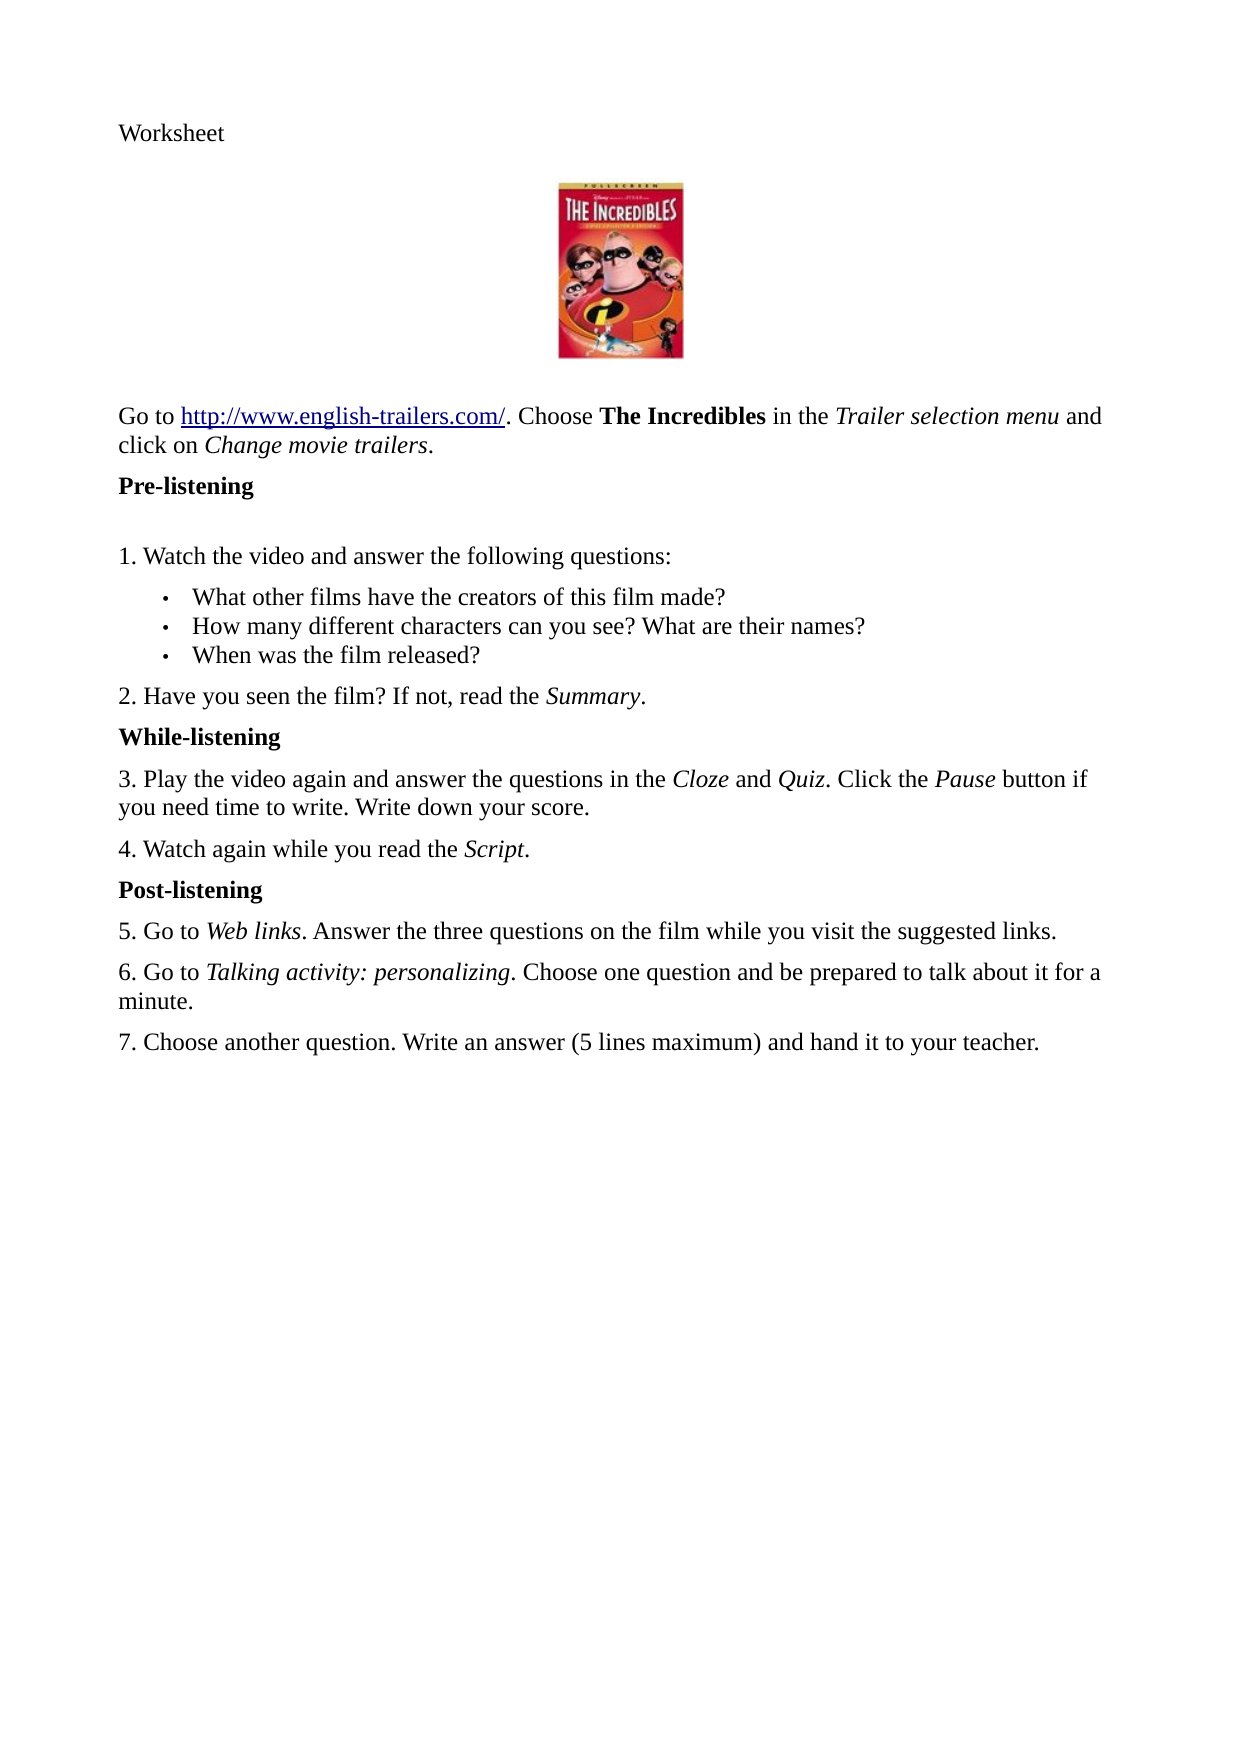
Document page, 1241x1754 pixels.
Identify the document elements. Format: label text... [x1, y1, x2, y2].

text 6. Go to Talking activity: personalizing. Choose one question and be prepared to talk about it for a minute. [118, 957, 1122, 1015]
text Go to http://www.english-trailers.com/. Choose The Incredibles in the Trailer selection menu and click on Change movie trailers. [118, 401, 1122, 459]
list When was the film released? [162, 640, 1122, 669]
list How many different characters can you see? What are their names? [162, 611, 1122, 640]
text Post-listening [118, 875, 1122, 904]
text While-listening [118, 722, 1122, 751]
text 7. Choose another question. Write an answer (5 lines maximum) and hand it to your teacher. [118, 1027, 1122, 1056]
text 4. Watch again while you read the Script. [118, 834, 1122, 862]
text Pre-listening [118, 471, 1122, 500]
list What other films have the creators of this film made? [162, 582, 1122, 611]
text 1. Watch the video and answer the following questions: [118, 512, 1122, 570]
picture [555, 178, 685, 360]
text 3. Play the video again and answer the questions in the Cloze and Quiz. Click the Pause button if you need time to write. Write down your score. [118, 764, 1122, 821]
text 5. Go to Web links. Answer the three questions on the film while you visit the suggested links. [118, 916, 1122, 945]
text Worksheet [118, 118, 1122, 147]
text 2. Have you seen the film? If not, read the Summary. [118, 681, 1122, 710]
